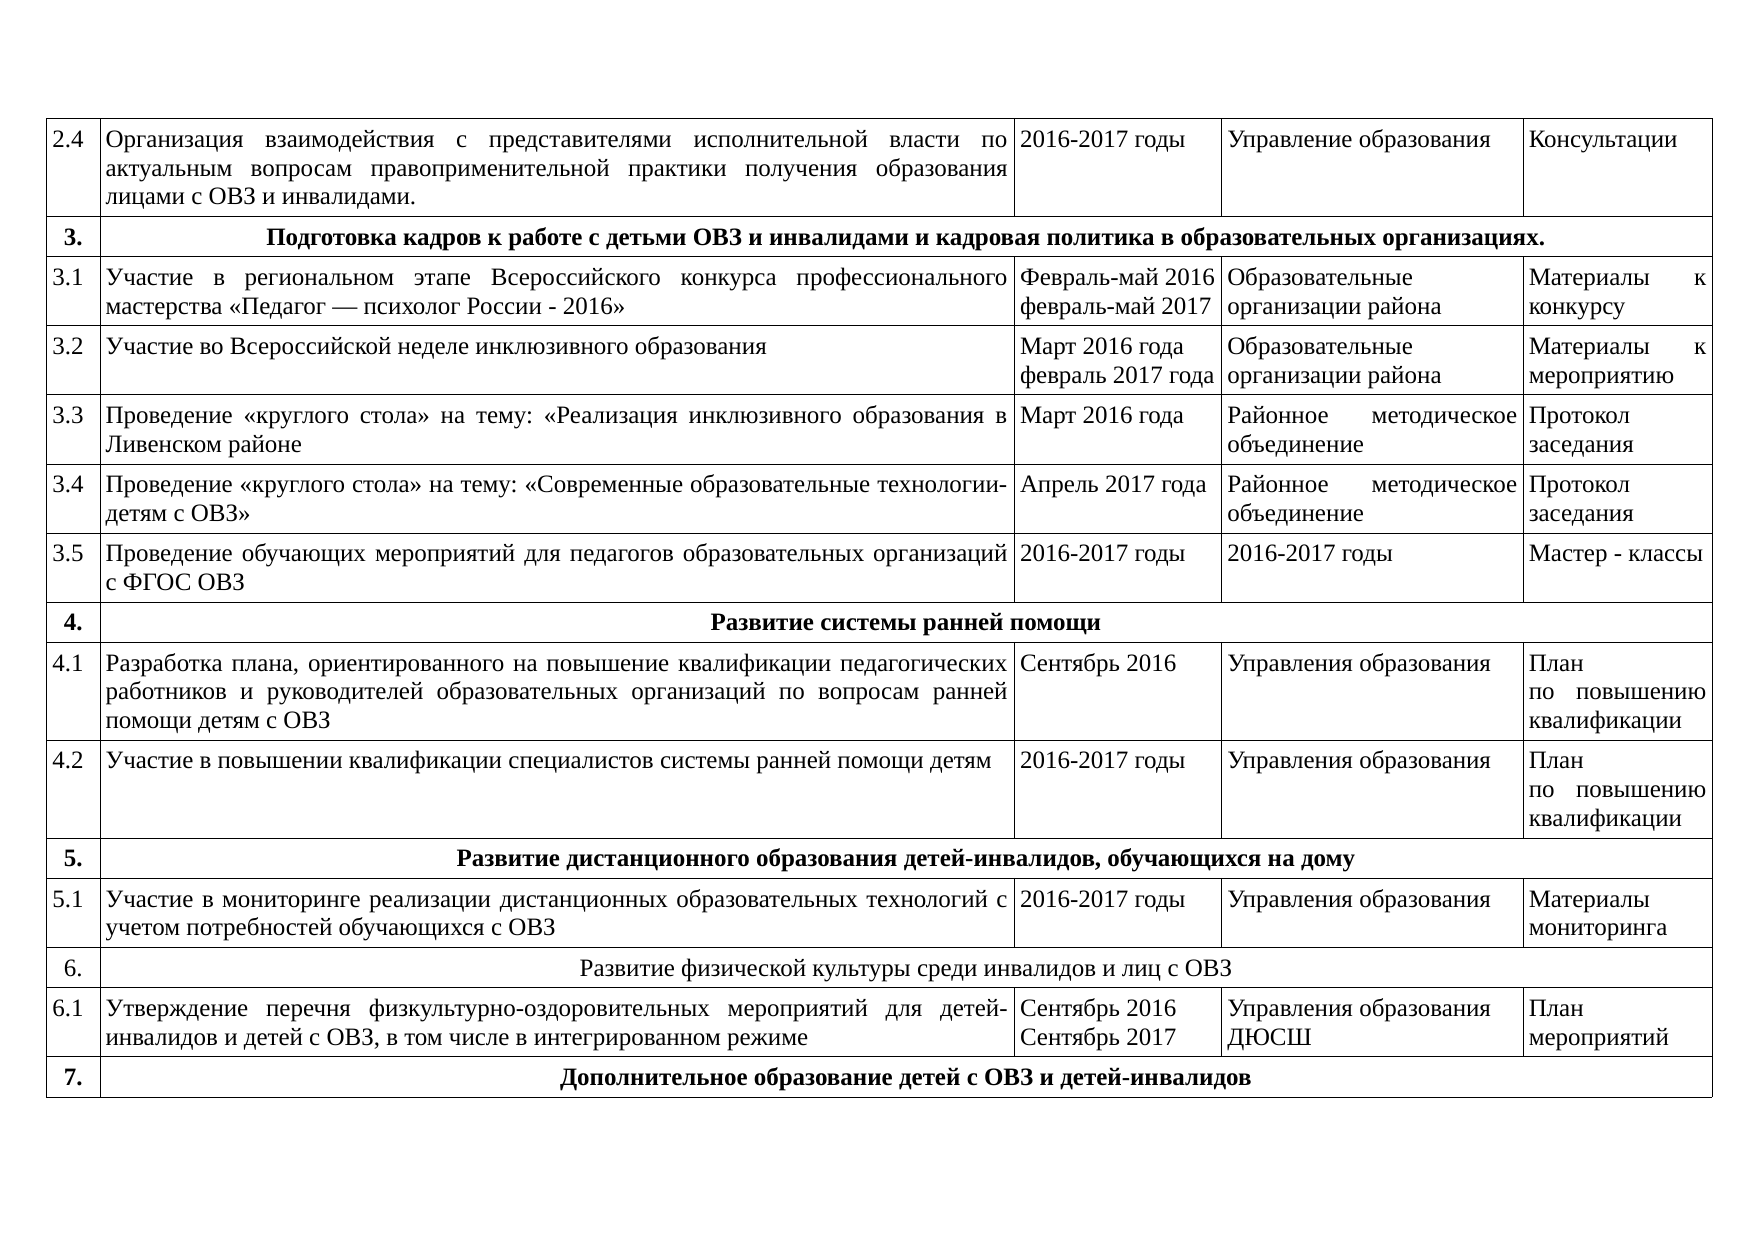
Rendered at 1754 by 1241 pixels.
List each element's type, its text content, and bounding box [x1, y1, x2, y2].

table_cell 3.1 [47, 257, 100, 325]
table_cell Районное методическое объединение [1222, 465, 1523, 532]
table_cell 3.2 [47, 326, 100, 394]
table_cell 3.3 [47, 395, 100, 463]
table_cell Февраль-май 2016 февраль-май 2017 [1015, 257, 1221, 325]
table_cell 3.4 [47, 465, 100, 532]
table_cell Материалы к конкурсу [1524, 257, 1712, 325]
table_cell 2016-2017 годы [1015, 741, 1221, 837]
table_cell 7. [47, 1057, 100, 1097]
table_cell Управление образования [1222, 119, 1523, 216]
table_cell Утверждение перечня физкультурно-оздоровительных мероприятий для детей-инвалидов и детей с ОВЗ, в том числе в интегрированном режиме [101, 988, 1014, 1056]
table_cell Проведение «круглого стола» на тему: «Современные образовательные технологии-детям с ОВЗ» [101, 465, 1014, 532]
table_cell Подготовка кадров к работе с детьми ОВЗ и инвалидами и кадровая политика в образовательных организациях. [101, 217, 1712, 256]
table_cell 4.1 [47, 643, 100, 740]
table_cell Сентябрь 2016 [1015, 643, 1221, 740]
table_cell 3.5 [47, 534, 100, 602]
table_cell Протокол заседания [1524, 395, 1712, 463]
table_cell Развитие дистанционного образования детей-инвалидов, обучающихся на дому [101, 839, 1712, 878]
table_cell Март 2016 года [1015, 395, 1221, 463]
table_cell Управления образования [1222, 741, 1523, 837]
table_cell 2016-2017 годы [1015, 879, 1221, 947]
table_cell 2016-2017 годы [1222, 534, 1523, 602]
table_cell 6. [47, 948, 100, 987]
table_cell Участие в повышении квалификации специалистов системы ранней помощи детям [101, 741, 1014, 837]
table_cell Проведение обучающих мероприятий для педагогов образовательных организаций с ФГОС ОВЗ [101, 534, 1014, 602]
table_cell Участие во Всероссийской неделе инклюзивного образования [101, 326, 1014, 394]
table_cell 3. [47, 217, 100, 256]
table_cell Разработка плана, ориентированного на повышение квалификации педагогических работников и руководителей образовательных организаций по вопросам ранней помощи детям с ОВЗ [101, 643, 1014, 740]
table_cell Организация взаимодействия с представителями исполнительной власти по актуальным вопросам правоприменительной практики получения образования лицами с ОВЗ и инвалидами. [101, 119, 1014, 216]
table_cell Участие в мониторинге реализации дистанционных образовательных технологий с учетом потребностей обучающихся с ОВЗ [101, 879, 1014, 947]
table_cell Консультации [1524, 119, 1712, 216]
table_cell Развитие системы ранней помощи [101, 603, 1712, 642]
table_cell Апрель 2017 года [1015, 465, 1221, 532]
table_cell Управления образования [1222, 879, 1523, 947]
table_cell 6.1 [47, 988, 100, 1056]
table_cell План по повышению квалификации [1524, 741, 1712, 837]
table_cell 2.4 [47, 119, 100, 216]
table_cell 4.2 [47, 741, 100, 837]
table_cell Протокол заседания [1524, 465, 1712, 532]
table_cell Дополнительное образование детей с ОВЗ и детей-инвалидов [101, 1057, 1712, 1097]
table_cell 4. [47, 603, 100, 642]
table_cell Управления образования [1222, 643, 1523, 740]
table_cell Образовательные организации района [1222, 326, 1523, 394]
table_cell Проведение «круглого стола» на тему: «Реализация инклюзивного образования в Ливенском районе [101, 395, 1014, 463]
table_cell Мастер - классы [1524, 534, 1712, 602]
table_cell 5.1 [47, 879, 100, 947]
table_cell 2016-2017 годы [1015, 119, 1221, 216]
table_cell Развитие физической культуры среди инвалидов и лиц с ОВЗ [101, 948, 1712, 987]
table_cell 5. [47, 839, 100, 878]
table_cell Районное методическое объединение [1222, 395, 1523, 463]
table_cell Управления образования ДЮСШ [1222, 988, 1523, 1056]
table_cell Участие в региональном этапе Всероссийского конкурса профессионального мастерства «Педагог — психолог России - 2016» [101, 257, 1014, 325]
table_cell Март 2016 года февраль 2017 года [1015, 326, 1221, 394]
table_cell План мероприятий [1524, 988, 1712, 1056]
table_cell Материалы к мероприятию [1524, 326, 1712, 394]
table_cell Образовательные организации района [1222, 257, 1523, 325]
table_cell План по повышению квалификации [1524, 643, 1712, 740]
table_cell Сентябрь 2016 Сентябрь 2017 [1015, 988, 1221, 1056]
table_cell Материалы мониторинга [1524, 879, 1712, 947]
table_cell 2016-2017 годы [1015, 534, 1221, 602]
